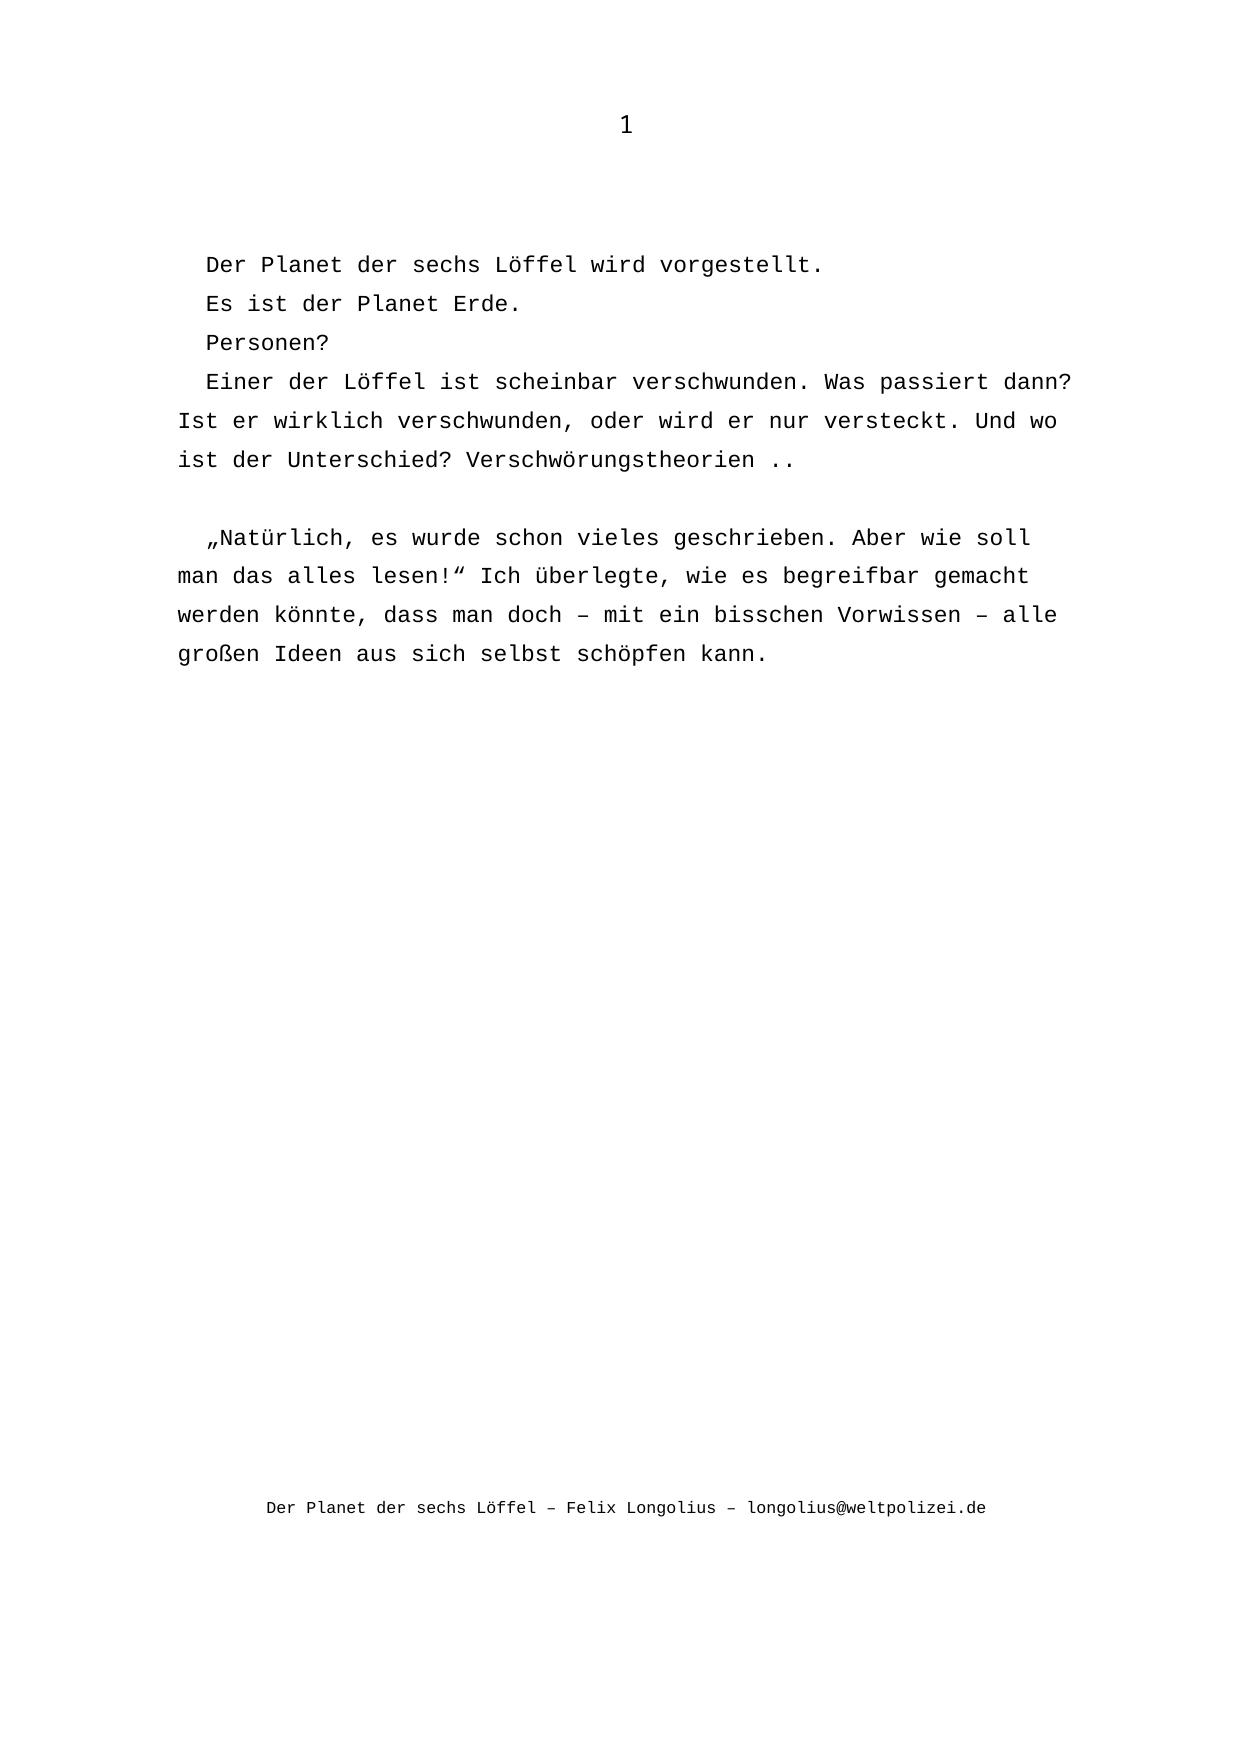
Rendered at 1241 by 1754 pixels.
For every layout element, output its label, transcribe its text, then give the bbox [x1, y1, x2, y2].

text „Natürlich, es wurde schon vieles geschrieben. Aber wie soll man das alles lesen!“ Ich überlegte, wie es begreifbar gemacht werden könnte, dass man doch – mit ein bisschen Vorwissen – alle großen Ideen aus sich selbst schöpfen kann. [177, 526, 1075, 668]
text Personen? [177, 332, 1075, 357]
text Es ist der Planet Erde. [177, 293, 1075, 319]
text Einer der Löffel ist scheinbar verschwunden. Was passiert dann? Ist er wirklich verschwunden, oder wird er nur versteckt. Und wo ist der Unterschied? Verschwörungstheorien .. [177, 370, 1075, 474]
text Der Planet der sechs Löffel wird vorgestellt. [177, 254, 1075, 280]
